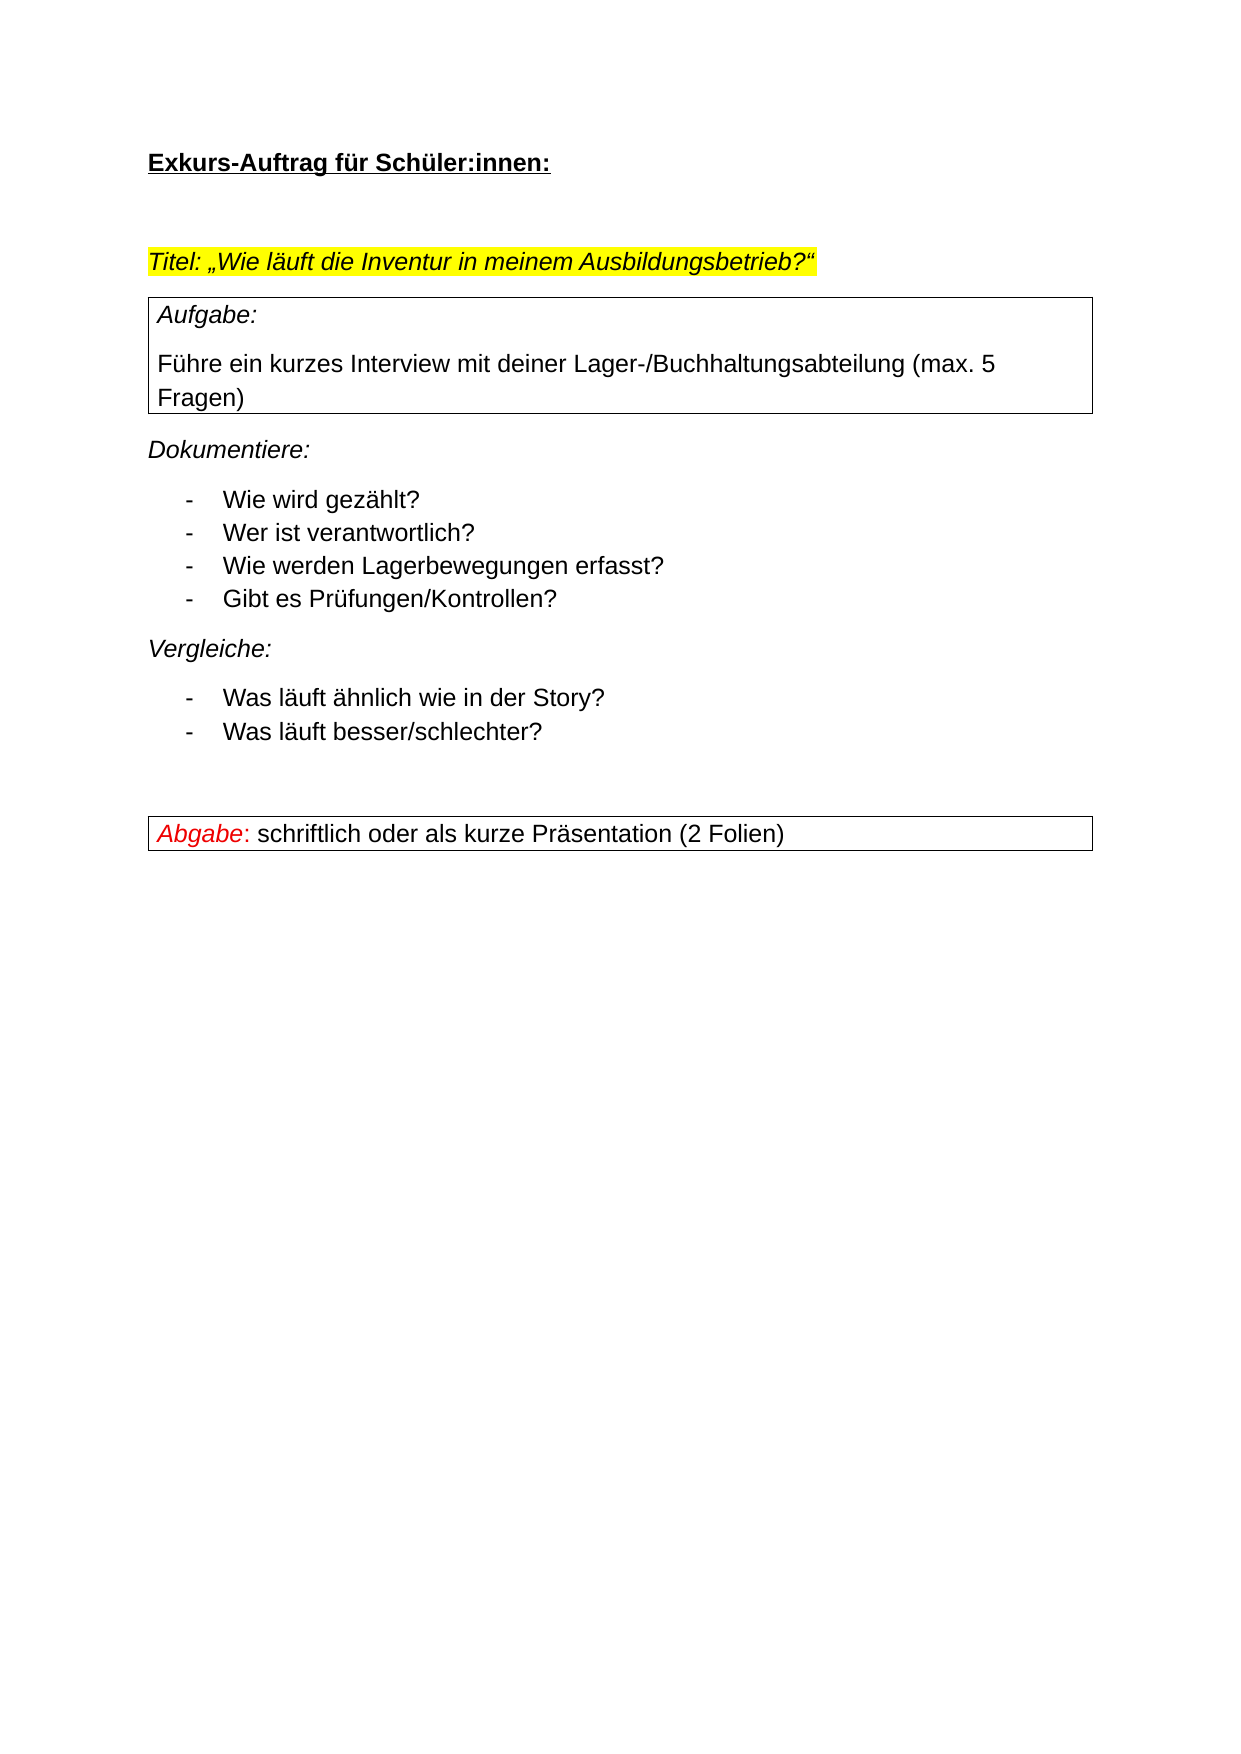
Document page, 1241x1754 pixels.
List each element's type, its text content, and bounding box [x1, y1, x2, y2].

list Was läuft ähnlich wie in der Story? [185, 683, 1093, 712]
text Titel: „Wie läuft die Inventur in meinem Ausbildungsbetrieb?“ [148, 247, 1093, 276]
list Was läuft besser/schlechter? [185, 716, 1093, 745]
text Führe ein kurzes Interview mit deiner Lager-/Buchhaltungsabteilung (max. 5 Fragen) [149, 346, 1092, 413]
text Abgabe: schriftlich oder als kurze Präsentation (2 Folien) [149, 817, 1092, 850]
text Exkurs-Auftrag für Schüler:innen: [148, 148, 1093, 176]
list Wer ist verantwortlich? [185, 518, 1093, 547]
list Wie werden Lagerbewegungen erfasst? [185, 551, 1093, 580]
list Wie wird gezählt? [185, 485, 1093, 514]
text Aufgabe: [149, 298, 1092, 328]
text Vergleiche: [148, 634, 1093, 662]
list Gibt es Prüfungen/Kontrollen? [185, 584, 1093, 613]
text Dokumentiere: [148, 435, 1093, 464]
